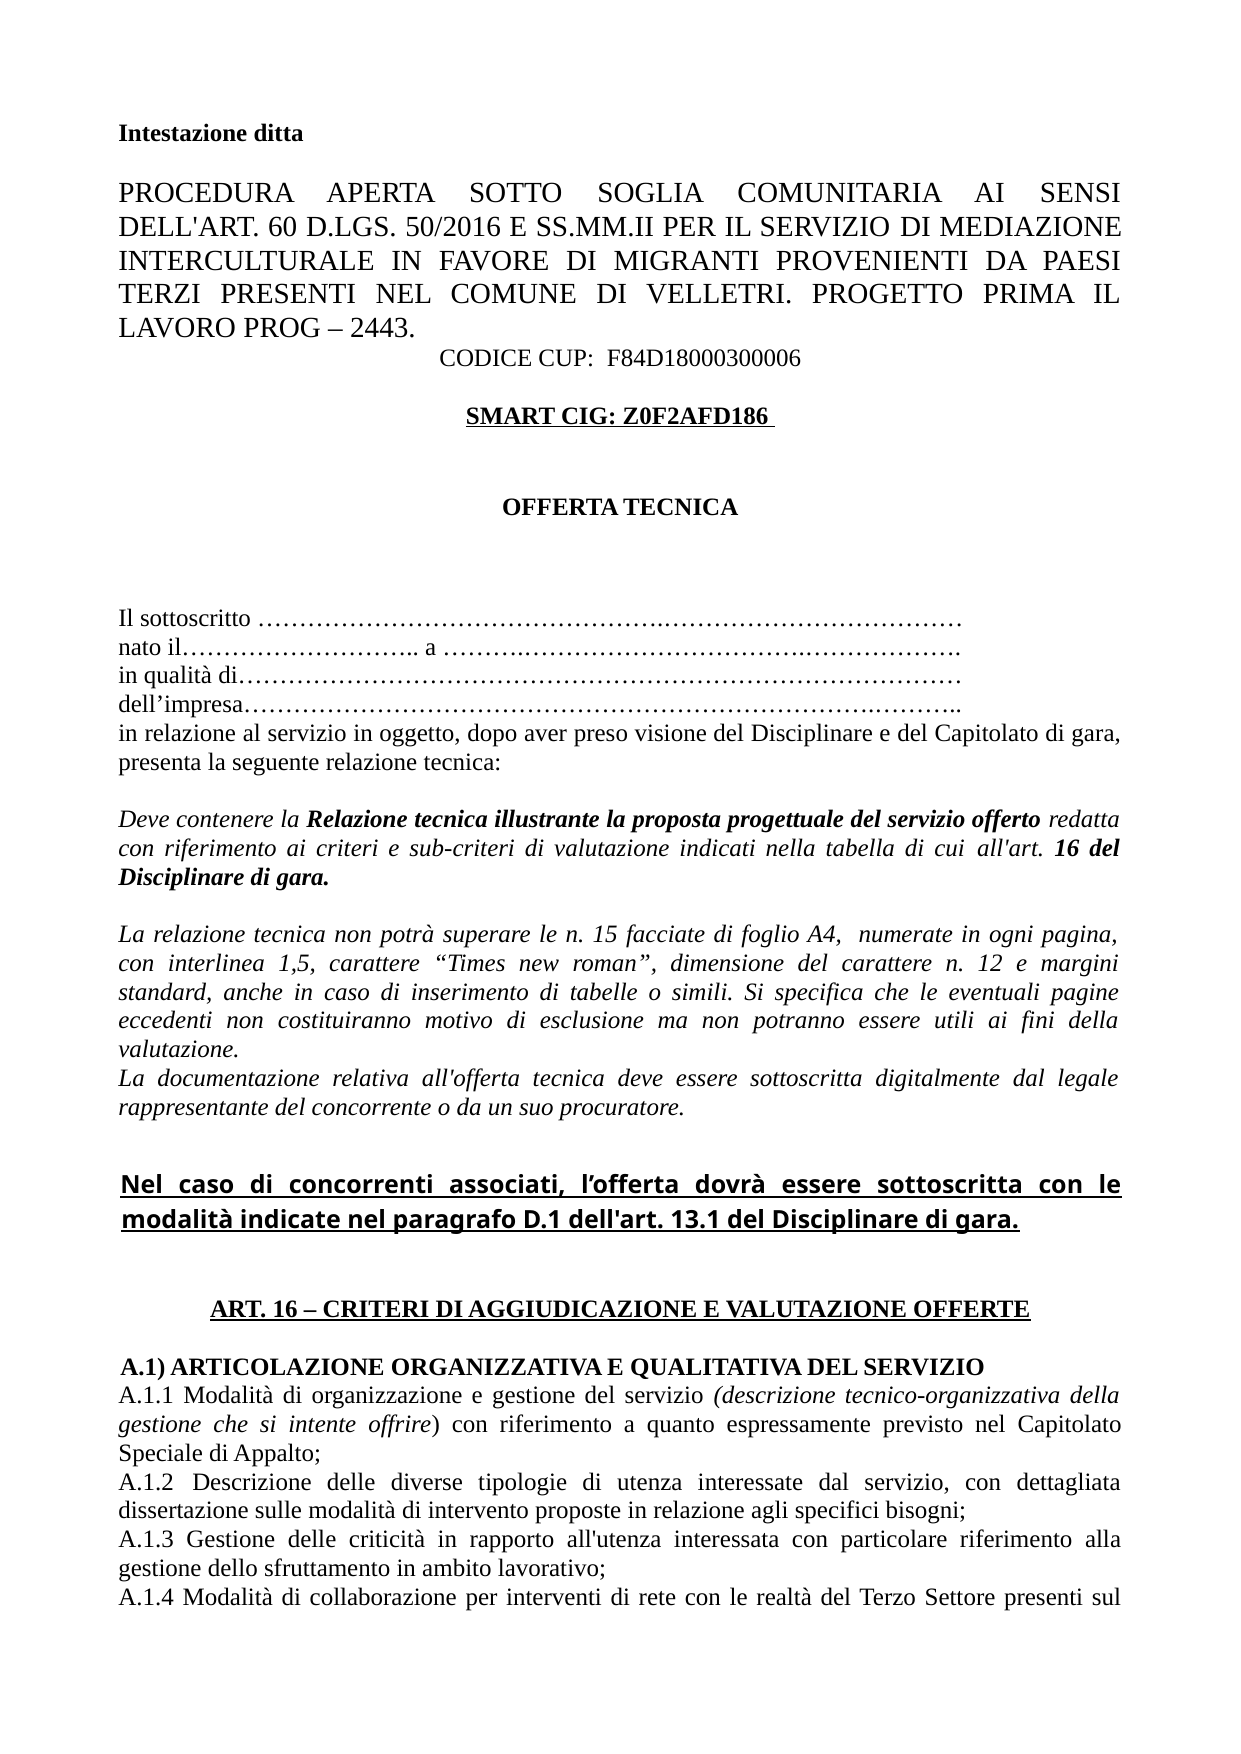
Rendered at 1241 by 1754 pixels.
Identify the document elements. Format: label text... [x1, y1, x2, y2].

text nato il……………………….. a ……….…………………………….………………. [118, 632, 1122, 661]
text A.1.1 Modalità di organizzazione e gestione del servizio (descrizione tecnico-organizzativa della gestione che si intente offrire) con riferimento a quanto espressamente previsto nel Capitolato Speciale di Appalto; [118, 1381, 1122, 1467]
text dell’impresa………………………………………………………………….……….. [118, 689, 1122, 718]
text SMART CIG: Z0F2AFD186 [118, 401, 1122, 429]
text in qualità di…………………………………………………………………………… [118, 661, 1122, 689]
text OFFERTA TECNICA [118, 492, 1122, 521]
text PROCEDURA APERTA SOTTO SOGLIA COMUNITARIA AI SENSI DELL'ART. 60 D.LGS. 50/2016 E SS.MM.II PER IL SERVIZIO DI MEDIAZIONE INTERCULTURALE IN FAVORE DI MIGRANTI PROVENIENTI DA PAESI TERZI PRESENTI NEL COMUNE DI VELLETRI. PROGETTO PRIMA IL LAVORO PROG – 2443. [118, 176, 1122, 343]
text A.1.4 Modalità di collaborazione per interventi di rete con le realtà del Terzo Settore presenti sul [118, 1582, 1122, 1611]
text A.1) ARTICOLAZIONE ORGANIZZATIVA E QUALITATIVA DEL SERVIZIO [120, 1352, 1122, 1381]
subtitle ART. 16 – CRITERI DI AGGIUDICAZIONE E VALUTAZIONE OFFERTE [118, 1294, 1122, 1323]
text CODICE CUP: F84D18000300006 [118, 343, 1122, 372]
text Intestazione ditta [118, 118, 1122, 147]
text La documentazione relativa all'offerta tecnica deve essere sottoscritta digitalmente dal legale rappresentante del concorrente o da un suo procuratore. [118, 1063, 1122, 1121]
text Il sottoscritto ………………………………………….……………………………… [118, 603, 1122, 632]
text modalità indicate nel paragrafo D.1 dell'art. 13.1 del Disciplinare di gara. [120, 1198, 1122, 1235]
text La relazione tecnica non potrà superare le n. 15 facciate di foglio A4, numerate in ogni pagina, con interlinea 1,5, carattere “Times new roman”, dimensione del carattere n. 12 e margini standard, anche in caso di inserimento di tabelle o simili. Si specifica che le eventuali pagine eccedenti non costituiranno motivo di esclusione ma non potranno essere utili ai fini della valutazione. [118, 919, 1122, 1063]
text A.1.2 Descrizione delle diverse tipologie di utenza interessate dal servizio, con dettagliata dissertazione sulle modalità di intervento proposte in relazione agli specifici bisogni; [118, 1467, 1122, 1524]
text A.1.3 Gestione delle criticità in rapporto all'utenza interessata con particolare riferimento alla gestione dello sfruttamento in ambito lavorativo; [118, 1524, 1122, 1582]
text in relazione al servizio in oggetto, dopo aver preso visione del Disciplinare e del Capitolato di gara, presenta la seguente relazione tecnica: [118, 718, 1122, 776]
text Deve contenere la Relazione tecnica illustrante la proposta progettuale del servizio offerto redatta con riferimento ai criteri e sub-criteri di valutazione indicati nella tabella di cui all'art. 16 del Disciplinare di gara. [118, 804, 1122, 891]
text Nel caso di concorrenti associati, l’offerta dovrà essere sottoscritta con le [120, 1167, 1122, 1196]
